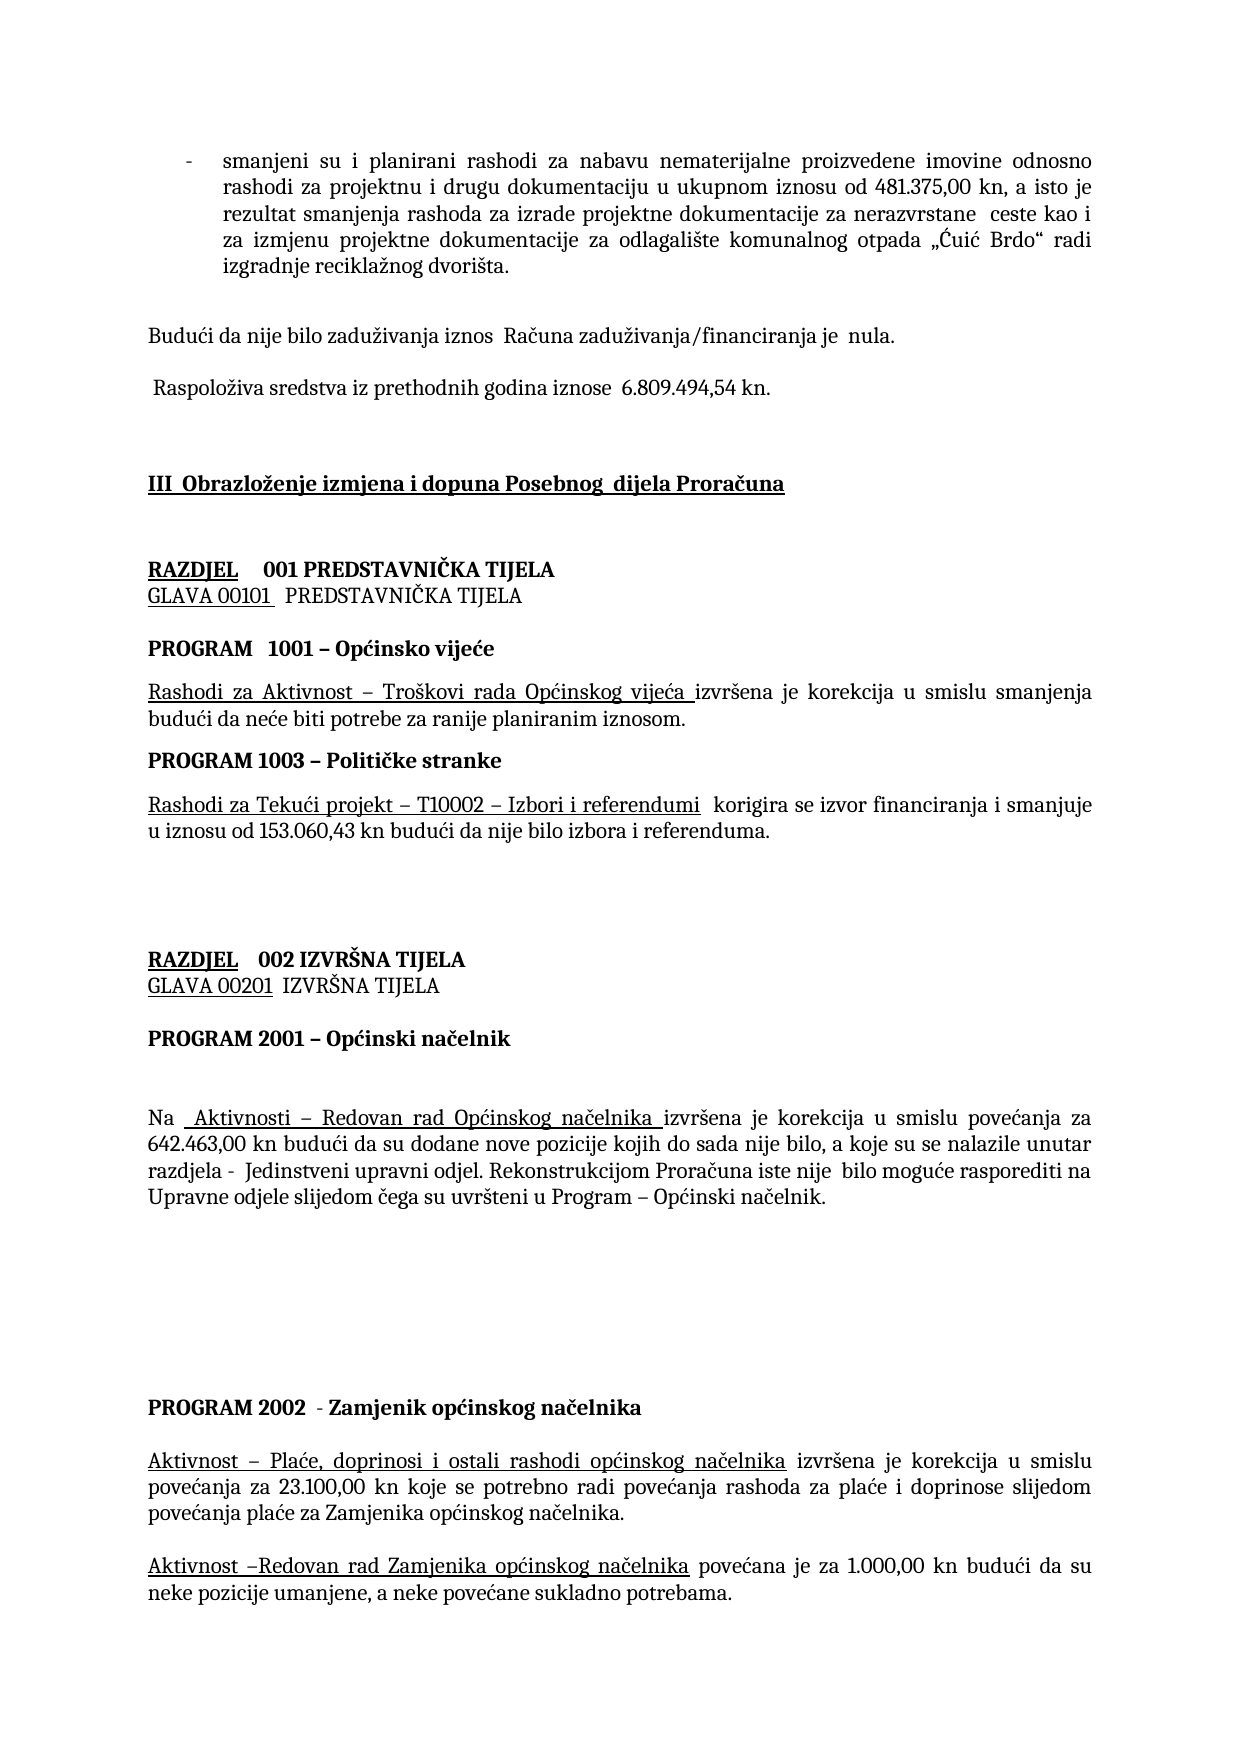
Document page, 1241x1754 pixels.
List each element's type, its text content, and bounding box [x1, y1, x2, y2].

text Na Aktivnosti – Redovan rad Općinskog načelnika izvršena je korekcija u smislu povećanja za 642.463,00 kn budući da su dodane nove pozicije kojih do sada nije bilo, a koje su se nalazile unutar razdjela - Jedinstveni upravni odjel. Rekonstrukcijom Proračuna iste nije bilo moguće rasporediti na Upravne odjele slijedom čega su uvršteni u Program – Općinski načelnik. [148, 1105, 1093, 1210]
text RAZDJEL 001 PREDSTAVNIČKA TIJELA [148, 557, 1093, 583]
text PROGRAM 1001 – Općinsko vijeće [148, 636, 1093, 662]
text Budući da nije bilo zaduživanja iznos Računa zaduživanja/financiranja je nula. [148, 322, 1093, 349]
text PROGRAM 2001 – Općinski načelnik [148, 1026, 1093, 1052]
text Aktivnost – Plaće, doprinosi i ostali rashodi općinskog načelnika izvršena je korekcija u smislu povećanja za 23.100,00 kn koje se potrebno radi povećanja rashoda za plaće i doprinose slijedom povećanja plaće za Zamjenika općinskog načelnika. [148, 1447, 1093, 1527]
list smanjeni su i planirani rashodi za nabavu nematerijalne proizvedene imovine odnosno rashodi za projektnu i drugu dokumentaciju u ukupnom iznosu od 481.375,00 kn, a isto je rezultat smanjenja rashoda za izrade projektne dokumentacije za nerazvrstane ceste kao i za izmjenu projektne dokumentacije za odlagalište komunalnog otpada „Ćuić Brdo“ radi izgradnje reciklažnog dvorišta. [185, 148, 1093, 279]
text GLAVA 00201 IZVRŠNA TIJELA [148, 973, 1093, 999]
text GLAVA 00101 PREDSTAVNIČKA TIJELA [148, 583, 1093, 609]
text PROGRAM 2002 - Zamjenik općinskog načelnika [148, 1395, 1093, 1421]
text PROGRAM 1003 – Političke stranke [148, 748, 1093, 775]
text RAZDJEL 002 IZVRŠNA TIJELA [148, 947, 1093, 973]
text III Obrazloženje izmjena i dopuna Posebnog dijela Proračuna [148, 471, 1093, 497]
text Rashodi za Aktivnost – Troškovi rada Općinskog vijeća izvršena je korekcija u smislu smanjenja budući da neće biti potrebe za ranije planiranim iznosom. [148, 679, 1093, 732]
text Aktivnost –Redovan rad Zamjenika općinskog načelnika povećana je za 1.000,00 kn budući da su neke pozicije umanjene, a neke povećane sukladno potrebama. [148, 1553, 1093, 1606]
text Raspoloživa sredstva iz prethodnih godina iznose 6.809.494,54 kn. [148, 375, 1093, 401]
text Rashodi za Tekući projekt – T10002 – Izbori i referendumi korigira se izvor financiranja i smanjuje u iznosu od 153.060,43 kn budući da nije bilo izbora i referenduma. [148, 791, 1093, 844]
